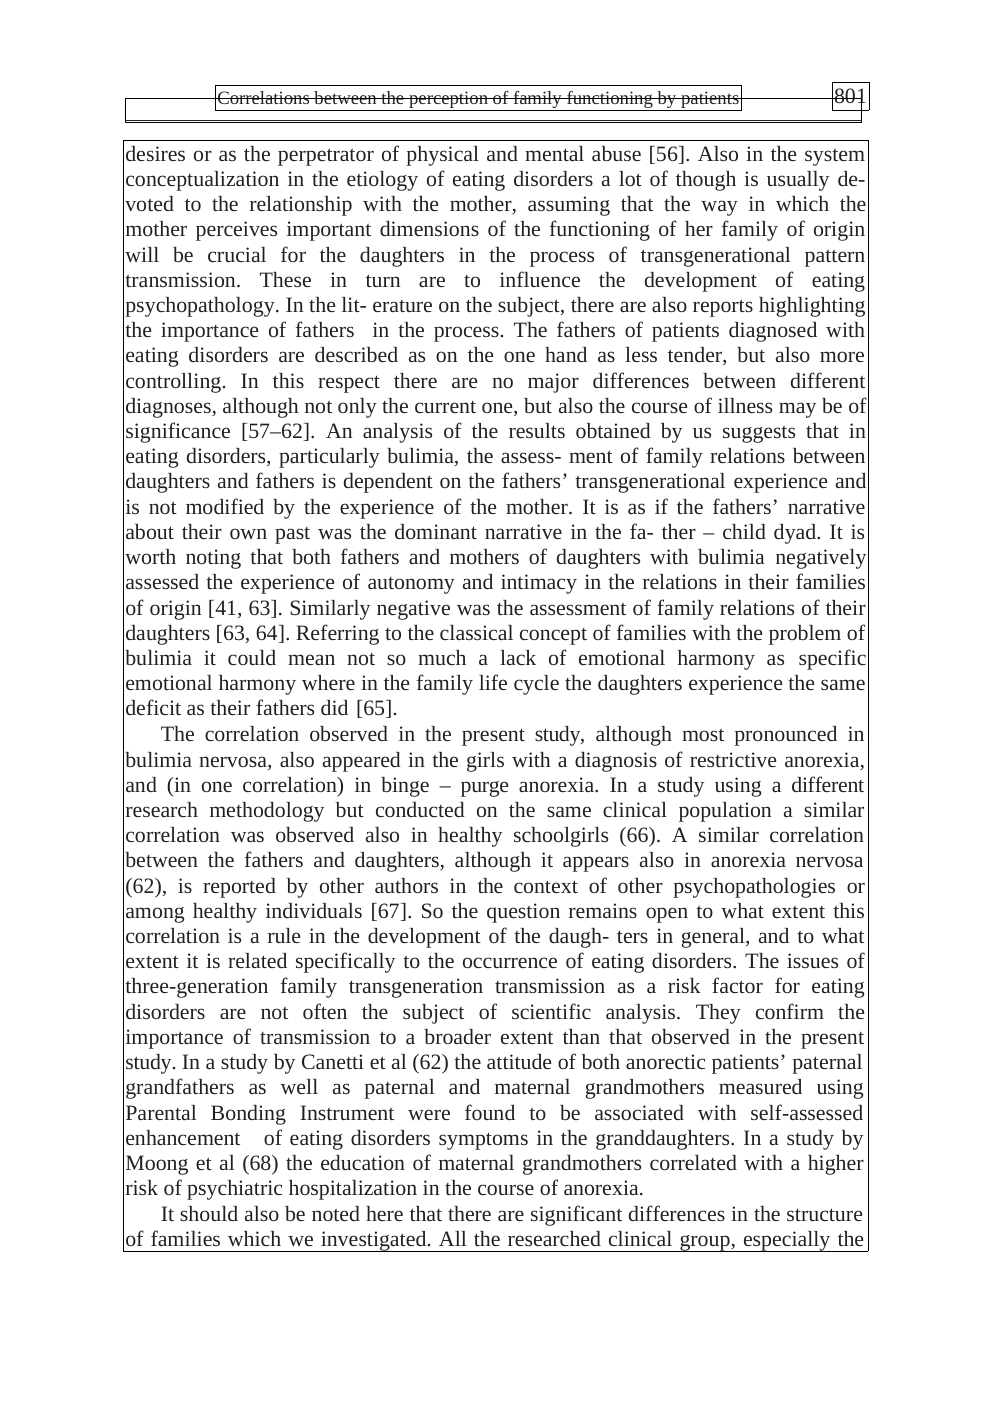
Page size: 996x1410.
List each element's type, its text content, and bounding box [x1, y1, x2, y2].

text desires or as the perpetrator of physical and mental abuse [56]. Also in the system conceptualization in the etiology of eating disorders a lot of though is usually de- voted to the relationship with the mother, assuming that the way in which the mother perceives important dimensions of the functioning of her family of origin will be crucial for the daughters in the process of transgenerational pattern transmission. These in turn are to influence the development of eating psychopathology. In the lit- erature on the subject, there are also reports highlighting the importance of fathers in the process. The fathers of patients diagnosed with eating disorders are described as on the one hand as less tender, but also more controlling. In this respect there are no major differences between different diagnoses, although not only the current one, but also the course of illness may be of significance [57–62]. An analysis of the results obtained by us suggests that in eating disorders, particularly bulimia, the assess- ment of family relations between daughters and fathers is dependent on the fathers’ transgenerational experience and is not modified by the experience of the mother. It is as if the fathers’ narrative about their own past was the dominant narrative in the fa- ther – child dyad. It is worth noting that both fathers and mothers of daughters with bulimia negatively assessed the experience of autonomy and intimacy in the relations in their families of origin [41, 63]. Similarly negative was the assessment of family relations of their daughters [63, 64]. Referring to the classical concept of families with the problem of bulimia it could mean not so much a lack of emotional harmony as specific emotional harmony where in the family life cycle the daughters experience the same deficit as their fathers did [65]. [125, 141, 866, 721]
text The correlation observed in the present study, although most pronounced in bulimia nervosa, also appeared in the girls with a diagnosis of restrictive anorexia, and (in one correlation) in binge – purge anorexia. In a study using a different research methodology but conducted on the same clinical population a similar correlation was observed also in healthy schoolgirls (66). A similar correlation between the fathers and daughters, although it appears also in anorexia nervosa (62), is reported by other authors in the context of other psychopathologies or among healthy individuals [67]. So the question remains open to what extent this correlation is a rule in the development of the daugh- ters in general, and to what extent it is related specifically to the occurrence of eating disorders. The issues of three-generation family transgeneration transmission as a risk factor for eating disorders are not often the subject of scientific analysis. They confirm the importance of transmission to a broader extent than that observed in the present study. In a study by Canetti et al (62) the attitude of both anorectic patients’ paternal grandfathers as well as paternal and maternal grandmothers measured using Parental Bonding Instrument were found to be associated with self-assessed enhancement of eating disorders symptoms in the granddaughters. In a study by Moong et al (68) the education of maternal grandmothers correlated with a higher risk of psychiatric hospitalization in the course of anorexia. [125, 721, 865, 1200]
text It should also be noted here that there are significant differences in the structure of families which we investigated. All the researched clinical group, especially the bu- limia group, contained a high percentage of single-parent families. Between the groups there were also significant differences in the number of total questionnaires which had [125, 1201, 864, 1251]
text Correlations between the perception of family functioning by patients [452, 99, 682, 108]
text Correlations between the perception of family functioning by patients [217, 87, 741, 98]
text 801 [834, 83, 869, 108]
text Correlations between the perception of family functioning by patients [217, 99, 410, 108]
